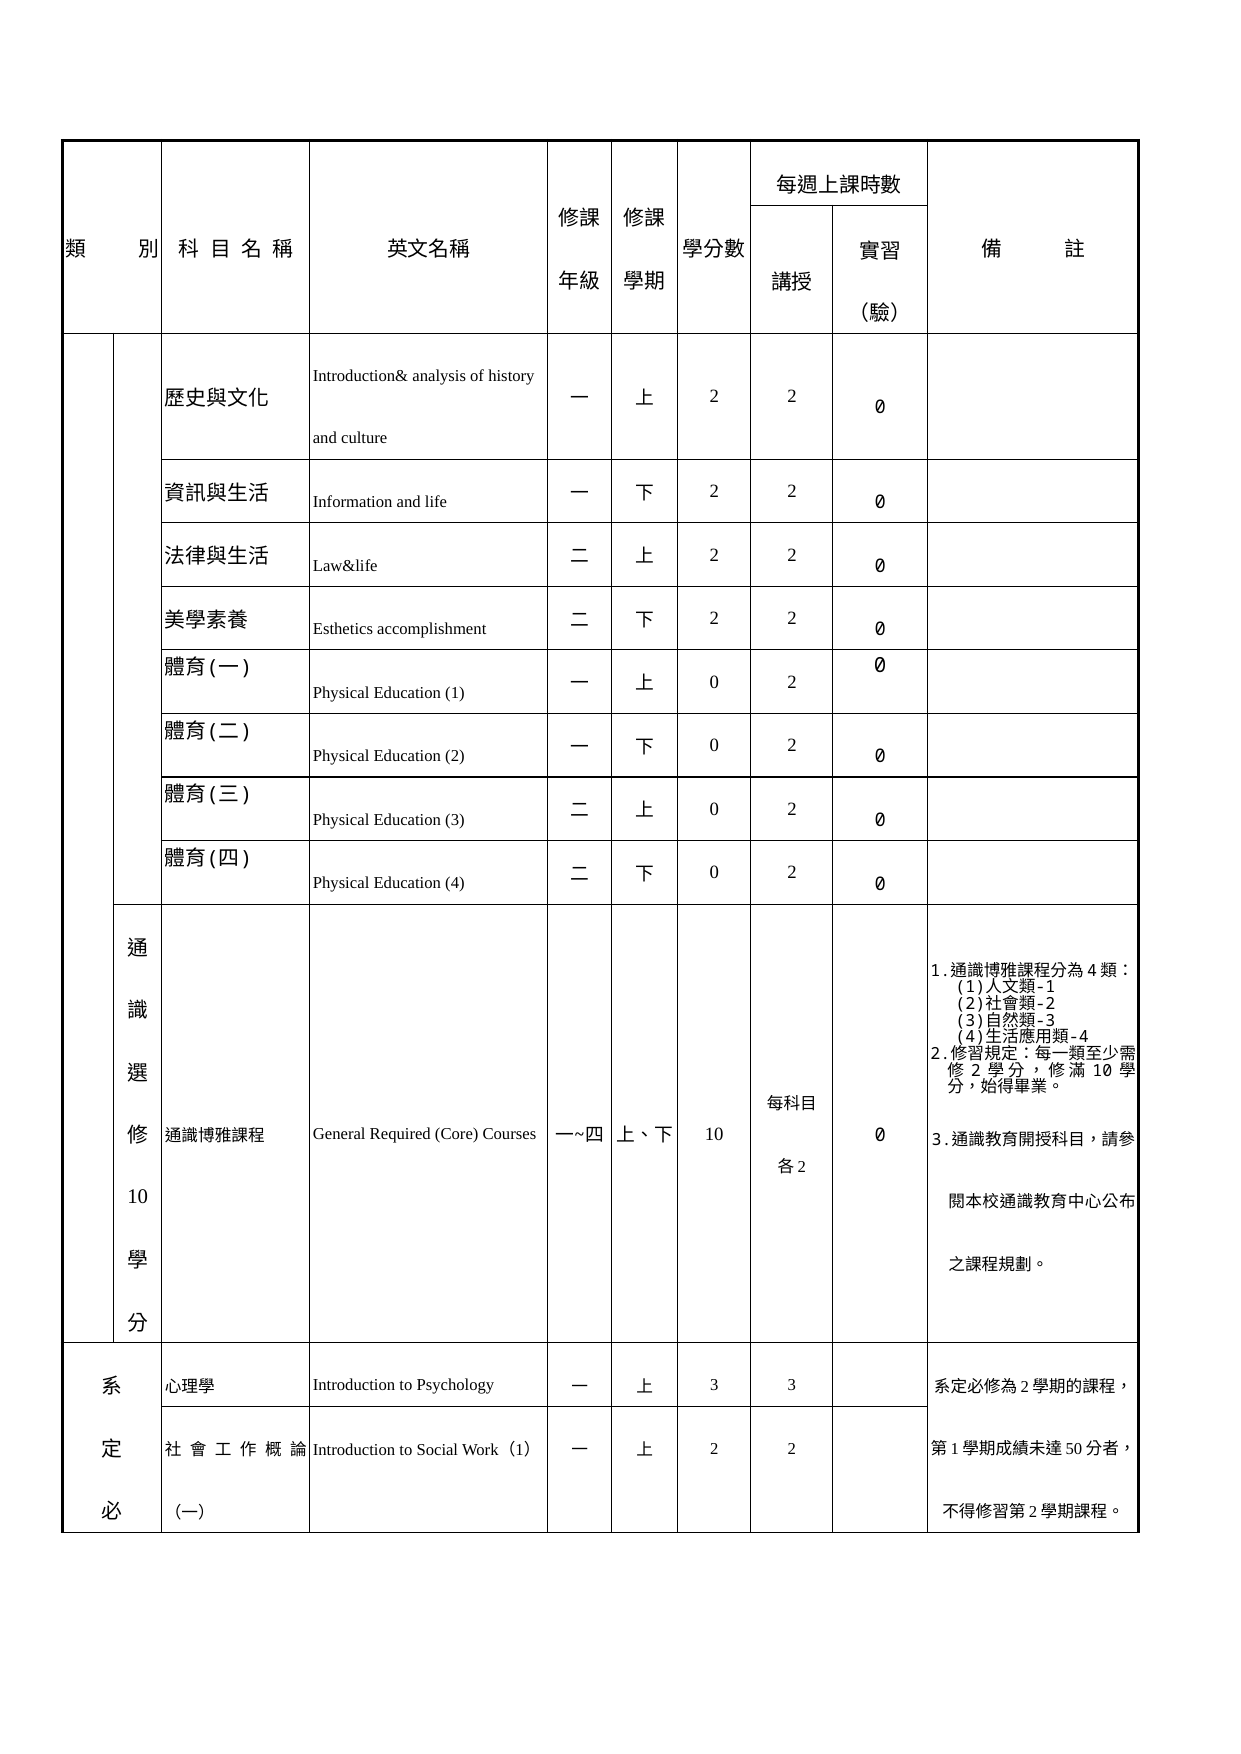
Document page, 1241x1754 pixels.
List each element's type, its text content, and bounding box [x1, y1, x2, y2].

table_cell 一 [548, 650, 611, 713]
table_cell 下 [612, 841, 677, 903]
table_cell [928, 334, 1137, 459]
table_cell [833, 1343, 927, 1406]
table_cell [928, 778, 1137, 840]
table_cell 系定必修為2學期的課程，第1學期成績未達50分者，不得修習第2學期課程。 曾經修習社區組織與社發展、社會個案工作、社會團體工作、社會工作概論課程才能修方案設計與評估。 [928, 1343, 1137, 1532]
table_cell 0 [833, 905, 927, 1342]
table_cell 2 [751, 841, 832, 903]
table_cell 下 [612, 460, 677, 522]
table_cell 體育(三) [162, 778, 309, 840]
table_cell Esthetics accomplishment [310, 587, 547, 649]
table_cell 0 [833, 460, 927, 522]
table_cell 3 [751, 1343, 832, 1406]
table_cell 2 [751, 650, 832, 713]
table_cell 2 [678, 1407, 750, 1532]
table_header 科 目 名 稱 [162, 142, 309, 333]
table_cell 通識博雅課程 [162, 905, 309, 1342]
table_cell 法律與生活 [162, 523, 309, 586]
table_cell 一 [548, 1343, 611, 1406]
table_cell 0 [678, 714, 750, 776]
table_cell Introduction to Psychology [310, 1343, 547, 1406]
table_cell General Required (Core) Courses [310, 905, 547, 1342]
table_cell [928, 650, 1137, 713]
table_cell 美學素養 [162, 587, 309, 649]
table_cell 一 [548, 460, 611, 522]
table_cell 系 定 必 [64, 1343, 161, 1532]
table_header 每週上課時數 [751, 142, 927, 204]
table_cell [928, 714, 1137, 776]
table_cell 上 [612, 334, 677, 459]
table_cell Law&life [310, 523, 547, 586]
table_cell 心理學 [162, 1343, 309, 1406]
table_cell 一 [548, 714, 611, 776]
table_cell 體育(一) [162, 650, 309, 713]
table_cell Introduction& analysis of history and culture [310, 334, 547, 459]
table_cell [928, 587, 1137, 649]
table_cell 上 [612, 1343, 677, 1406]
table_cell [114, 334, 161, 903]
table_header 類 別 [64, 142, 161, 333]
table_cell 一 [548, 334, 611, 459]
table_cell 0 [833, 778, 927, 840]
table_cell 上 [612, 778, 677, 840]
table_cell 2 [678, 523, 750, 586]
table_cell Physical Education (4) [310, 841, 547, 903]
table_cell 二 [548, 587, 611, 649]
table_cell 2 [751, 778, 832, 840]
table_cell [64, 334, 113, 1342]
table_cell 實習（驗） [833, 206, 927, 333]
table_cell Information and life [310, 460, 547, 522]
table_cell 一~四 [548, 905, 611, 1342]
table_cell 2 [678, 334, 750, 459]
table_cell 體育(四) [162, 841, 309, 903]
table_cell 2 [751, 587, 832, 649]
table_cell 3 [678, 1343, 750, 1406]
table_cell 2 [678, 587, 750, 649]
table_cell 二 [548, 841, 611, 903]
table_cell 體育(二) [162, 714, 309, 776]
table_cell 二 [548, 778, 611, 840]
table_cell 通 識 選 修 10學 分 [114, 905, 161, 1342]
table_cell Introduction to Social Work（1） [310, 1407, 547, 1532]
table_cell 上 [612, 523, 677, 586]
table_cell [928, 460, 1137, 522]
table_cell [928, 523, 1137, 586]
table_header 英文名稱 [310, 142, 547, 333]
table_cell 2 [751, 334, 832, 459]
table_cell 一 [548, 1407, 611, 1532]
table_cell 2 [751, 1407, 832, 1532]
table_cell 二 [548, 523, 611, 586]
table_cell 每科目 各2 [751, 905, 832, 1342]
table_cell 講授 [751, 206, 832, 333]
table_cell Physical Education (1) [310, 650, 547, 713]
table_cell 2 [751, 523, 832, 586]
table_cell 0 [833, 334, 927, 459]
table_cell 資訊與生活 [162, 460, 309, 522]
table_cell 2 [751, 714, 832, 776]
table_cell 0 [678, 778, 750, 840]
table_cell 0 [678, 841, 750, 903]
table_cell 2 [751, 460, 832, 522]
table_cell 上 [612, 1407, 677, 1532]
table_cell 0 [833, 523, 927, 586]
table_header 修課 年級 [548, 142, 611, 333]
table_cell 歷史與文化 [162, 334, 309, 459]
table_cell 0 [833, 587, 927, 649]
table_header 學分數 [678, 142, 750, 333]
table_cell [928, 841, 1137, 903]
table_cell 10 [678, 905, 750, 1342]
table_cell 上 [612, 650, 677, 713]
table_cell 0 [678, 650, 750, 713]
table_cell 上、下 [612, 905, 677, 1342]
table_header 修課 學期 [612, 142, 677, 333]
table_cell 1.通識博雅課程分為4類： (1)人文類-1 (2)社會類-2 (3)自然類-3 (4)生活應用類-4 2.修習規定：每一類至少需修2學分，修滿10學分，始得畢業。 3.通識教育開授科目，請參閱本校通識教育中心公布之課程規劃。 [928, 905, 1137, 1342]
table_cell 下 [612, 587, 677, 649]
table_cell 社會工作概論（一） [162, 1407, 309, 1532]
table_cell 0 [833, 841, 927, 903]
table_cell 0 [833, 650, 927, 713]
table_cell 0 [833, 714, 927, 776]
table_cell Physical Education (2) [310, 714, 547, 776]
table_header 備 註 [928, 142, 1137, 333]
table_cell 下 [612, 714, 677, 776]
table_cell Physical Education (3) [310, 778, 547, 840]
table_cell [833, 1407, 927, 1532]
table_cell 2 [678, 460, 750, 522]
